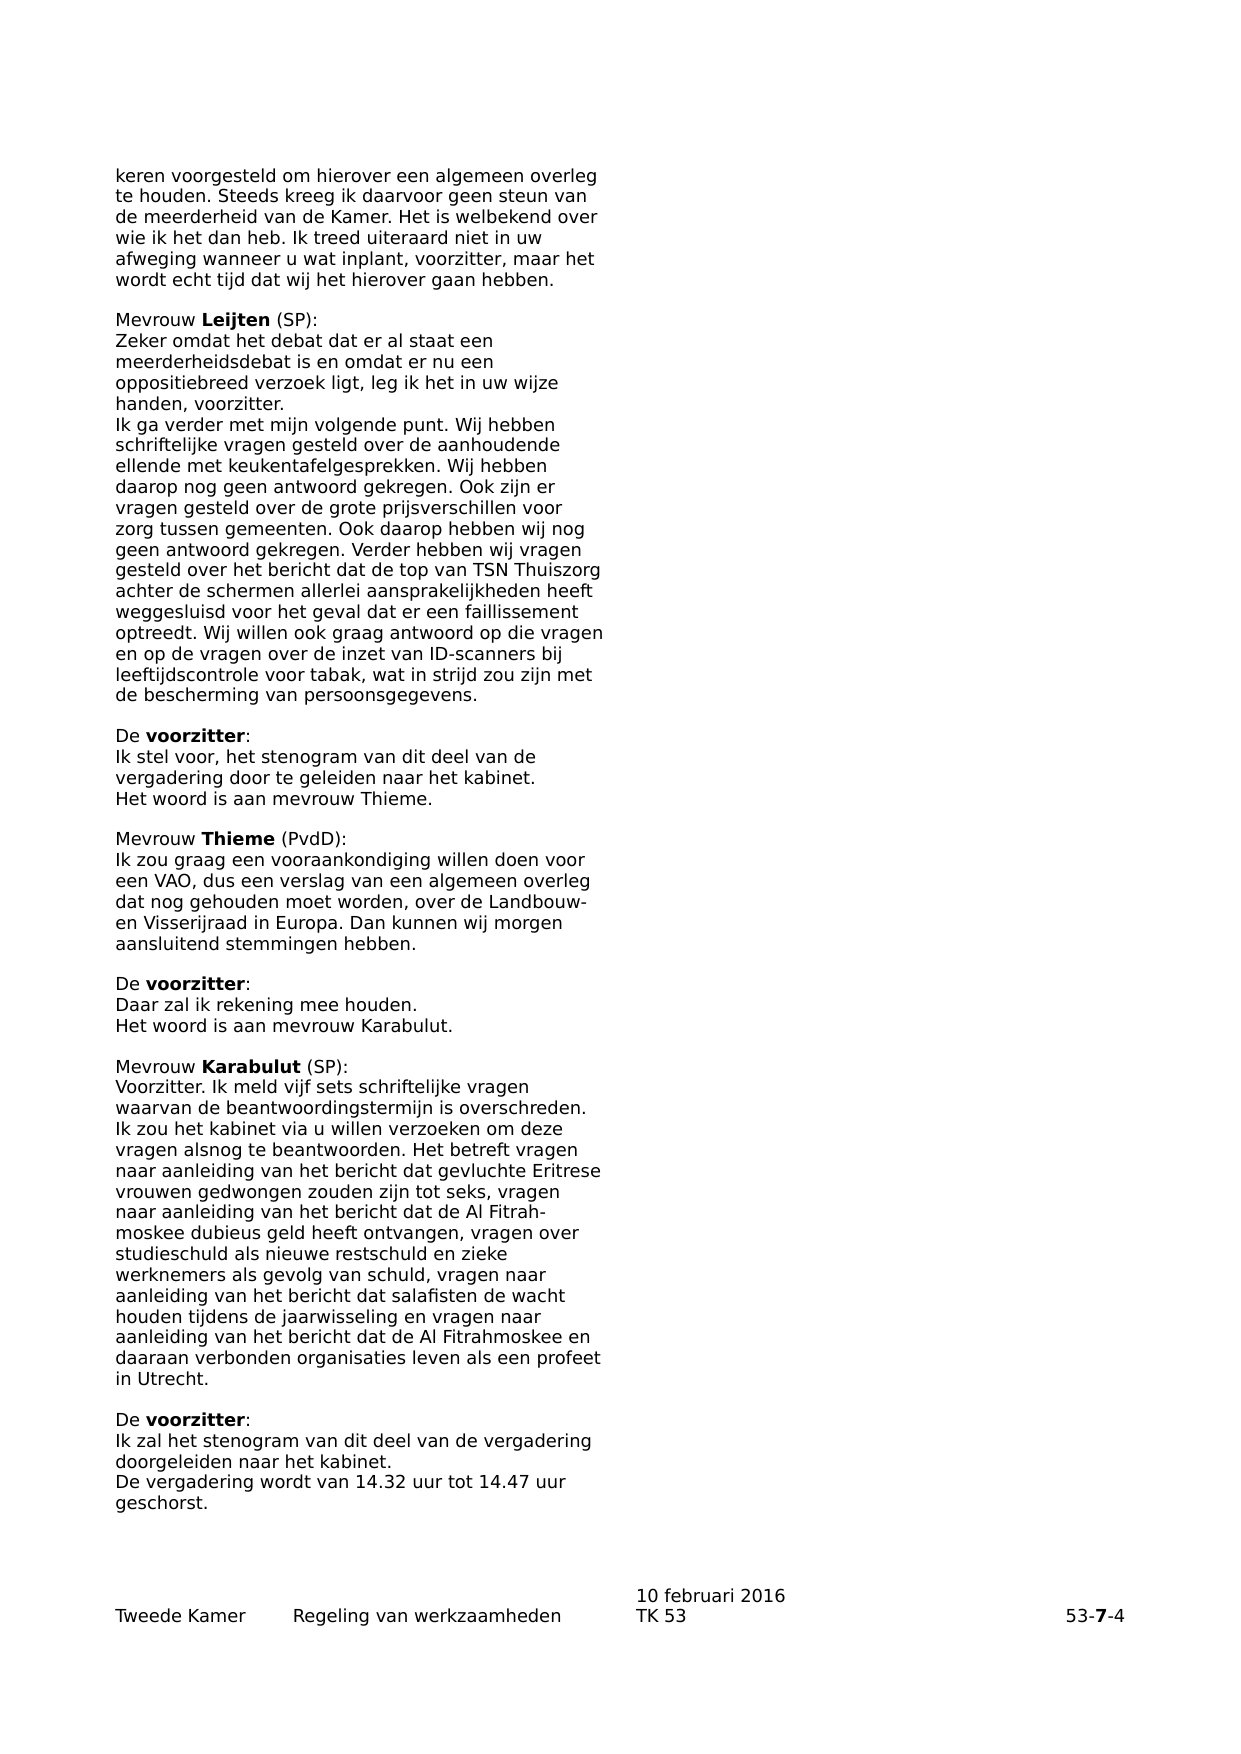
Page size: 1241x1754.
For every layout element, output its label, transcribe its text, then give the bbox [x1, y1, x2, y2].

text Zeker omdat het debat dat er al staat een meerderheidsdebat is en omdat er nu een oppositiebreed verzoek ligt, leg ik het in uw wijze handen, voorzitter. [115, 331, 605, 414]
text Ik stel voor, het stenogram van dit deel van de vergadering door te geleiden naar het kabinet. [115, 747, 605, 788]
text De voorzitter: [115, 726, 605, 747]
text Mevrouw Karabulut (SP): [115, 1057, 605, 1077]
text Ik zal het stenogram van dit deel van de vergadering doorgeleiden naar het kabinet. [115, 1431, 605, 1472]
text De voorzitter: [115, 974, 605, 995]
text keren voorgesteld om hierover een algemeen overleg te houden. Steeds kreeg ik daarvoor geen steun van de meerderheid van de Kamer. Het is welbekend over wie ik het dan heb. Ik treed uiteraard niet in uw afweging wanneer u wat inplant, voorzitter, maar het wordt echt tijd dat wij het hierover gaan hebben. [115, 165, 605, 290]
text Ik ga verder met mijn volgende punt. Wij hebben schriftelijke vragen gesteld over de aanhoudende ellende met keukentafelgesprekken. Wij hebben daarop nog geen antwoord gekregen. Ook zijn er vragen gesteld over de grote prijsverschillen voor zorg tussen gemeenten. Ook daarop hebben wij nog geen antwoord gekregen. Verder hebben wij vragen gesteld over het bericht dat de top van TSN Thuiszorg achter de schermen allerlei aansprakelijkheden heeft weggesluisd voor het geval dat er een faillissement optreedt. Wij willen ook graag antwoord op die vragen en op de vragen over de inzet van ID-scanners bij leeftijdscontrole voor tabak, wat in strijd zou zijn met de bescherming van persoonsgegevens. [115, 414, 605, 706]
text Het woord is aan mevrouw Thieme. [115, 788, 605, 809]
text Mevrouw Thieme (PvdD): [115, 829, 605, 850]
text Daar zal ik rekening mee houden. [115, 995, 605, 1016]
text Mevrouw Leijten (SP): [115, 310, 605, 331]
text De vergadering wordt van 14.32 uur tot 14.47 uur geschorst. [115, 1472, 605, 1514]
text Voorzitter. Ik meld vijf sets schriftelijke vragen waarvan de beantwoordingstermijn is overschreden. Ik zou het kabinet via u willen verzoeken om deze vragen alsnog te beantwoorden. Het betreft vragen naar aanleiding van het bericht dat gevluchte Eritrese vrouwen gedwongen zouden zijn tot seks, vragen naar aanleiding van het bericht dat de Al Fitrah-moskee dubieus geld heeft ontvangen, vragen over studieschuld als nieuwe restschuld en zieke werknemers als gevolg van schuld, vragen naar aanleiding van het bericht dat salafisten de wacht houden tijdens de jaarwisseling en vragen naar aanleiding van het bericht dat de Al Fitrahmoskee en daaraan verbonden organisaties leven als een profeet in Utrecht. [115, 1077, 605, 1390]
text Ik zou graag een vooraankondiging willen doen voor een VAO, dus een verslag van een algemeen overleg dat nog gehouden moet worden, over de Landbouw- en Visserijraad in Europa. Dan kunnen wij morgen aansluitend stemmingen hebben. [115, 850, 605, 954]
text De voorzitter: [115, 1410, 605, 1431]
text Het woord is aan mevrouw Karabulut. [115, 1016, 605, 1037]
